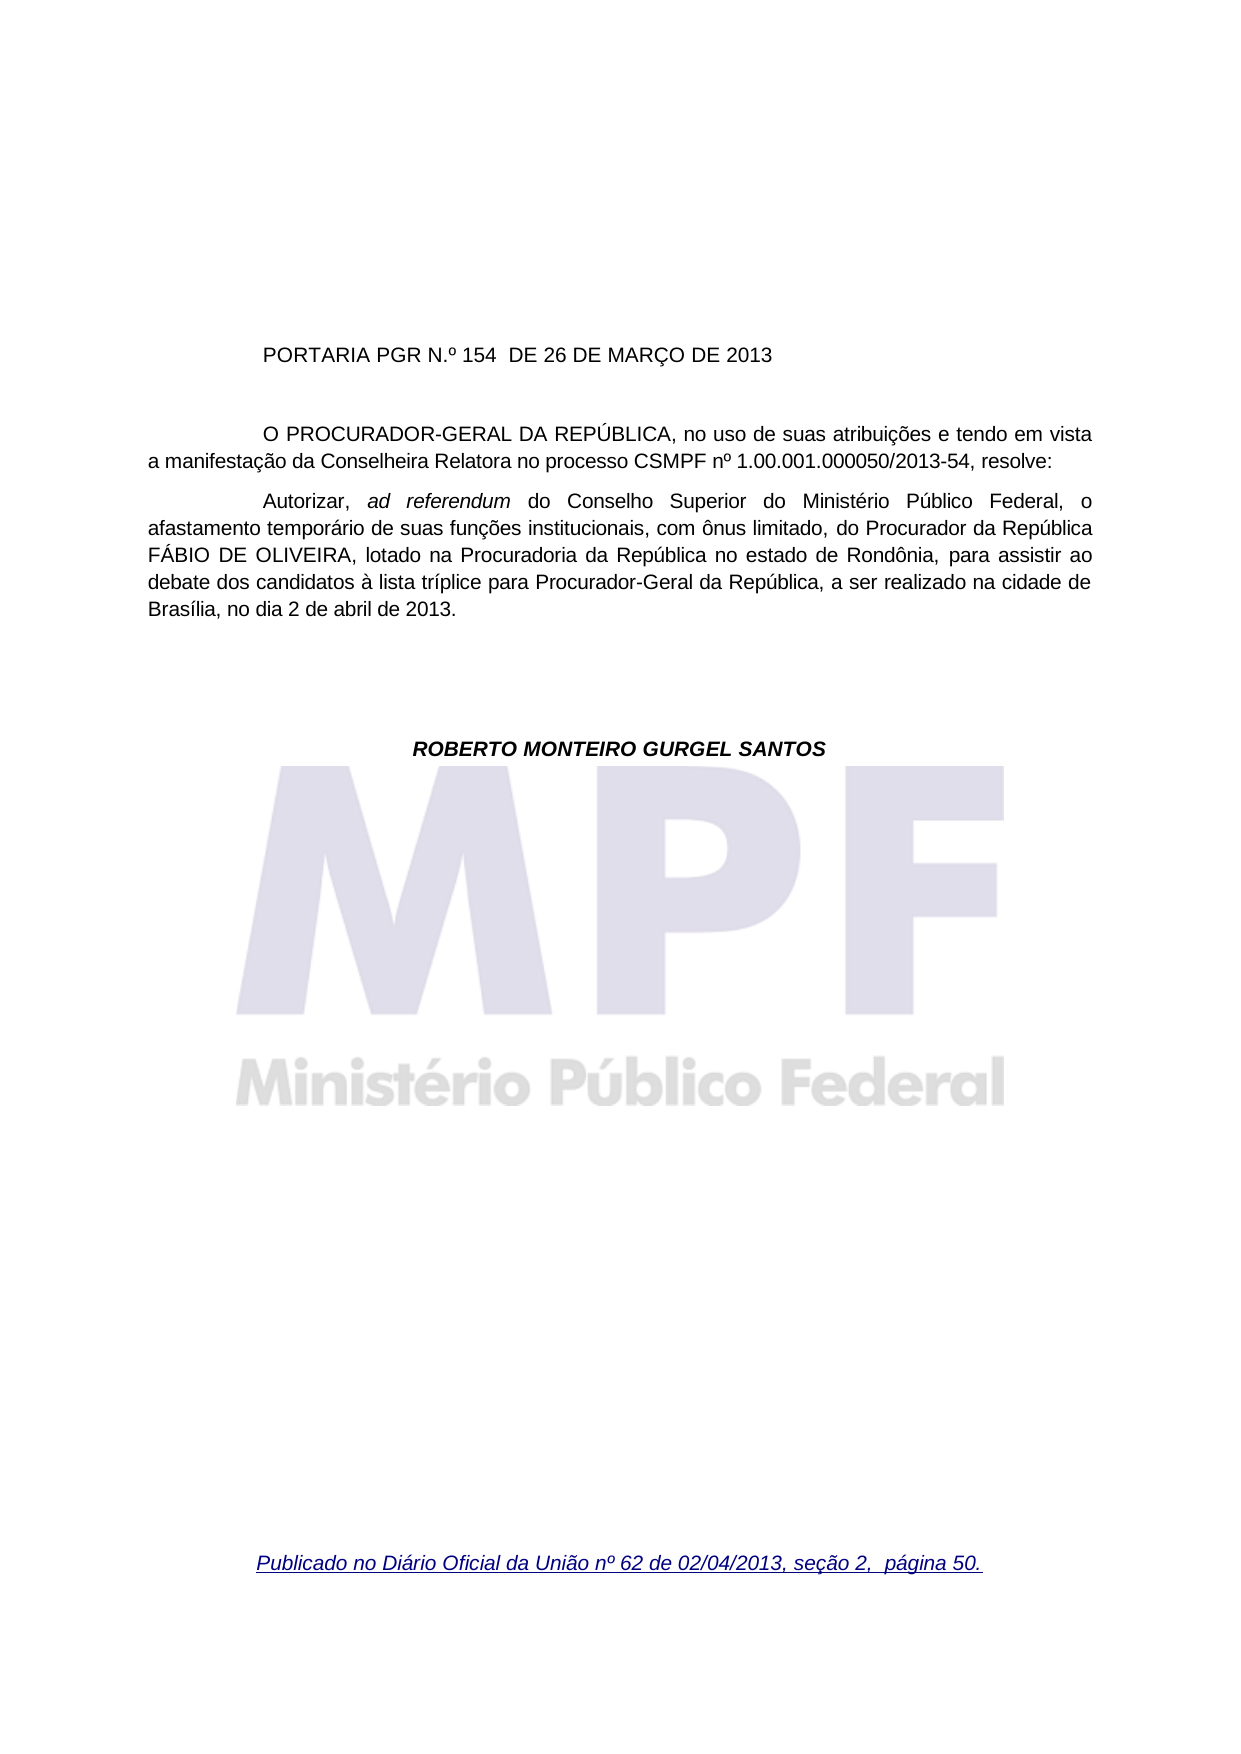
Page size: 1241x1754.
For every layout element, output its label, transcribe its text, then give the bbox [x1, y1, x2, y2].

text PORTARIA PGR N.º 154 DE 26 DE MARÇO DE 2013 [148, 341, 1093, 368]
text O PROCURADOR-GERAL DA REPÚBLICA, no uso de suas atribuições e tendo em vista a manifestação da Conselheira Relatora no processo CSMPF nº 1.00.001.000050/2013-54, resolve: [148, 420, 1093, 474]
picture [236, 766, 1004, 1106]
text Publicado no Diário Oficial da União nº 62 de 02/04/2013, seção 2, página 50. [148, 1549, 1093, 1576]
text Autorizar, ad referendum do Conselho Superior do Ministério Público Federal, o afastamento temporário de suas funções institucionais, com ônus limitado, do Procurador da República FÁBIO DE OLIVEIRA, lotado na Procuradoria da República no estado de Rondônia, para assistir ao debate dos candidatos à lista tríplice para Procurador-Geral da República, a ser realizado na cidade de Brasília, no dia 2 de abril de 2013. [148, 487, 1093, 622]
text ROBERTO MONTEIRO GURGEL SANTOS [148, 734, 1093, 762]
